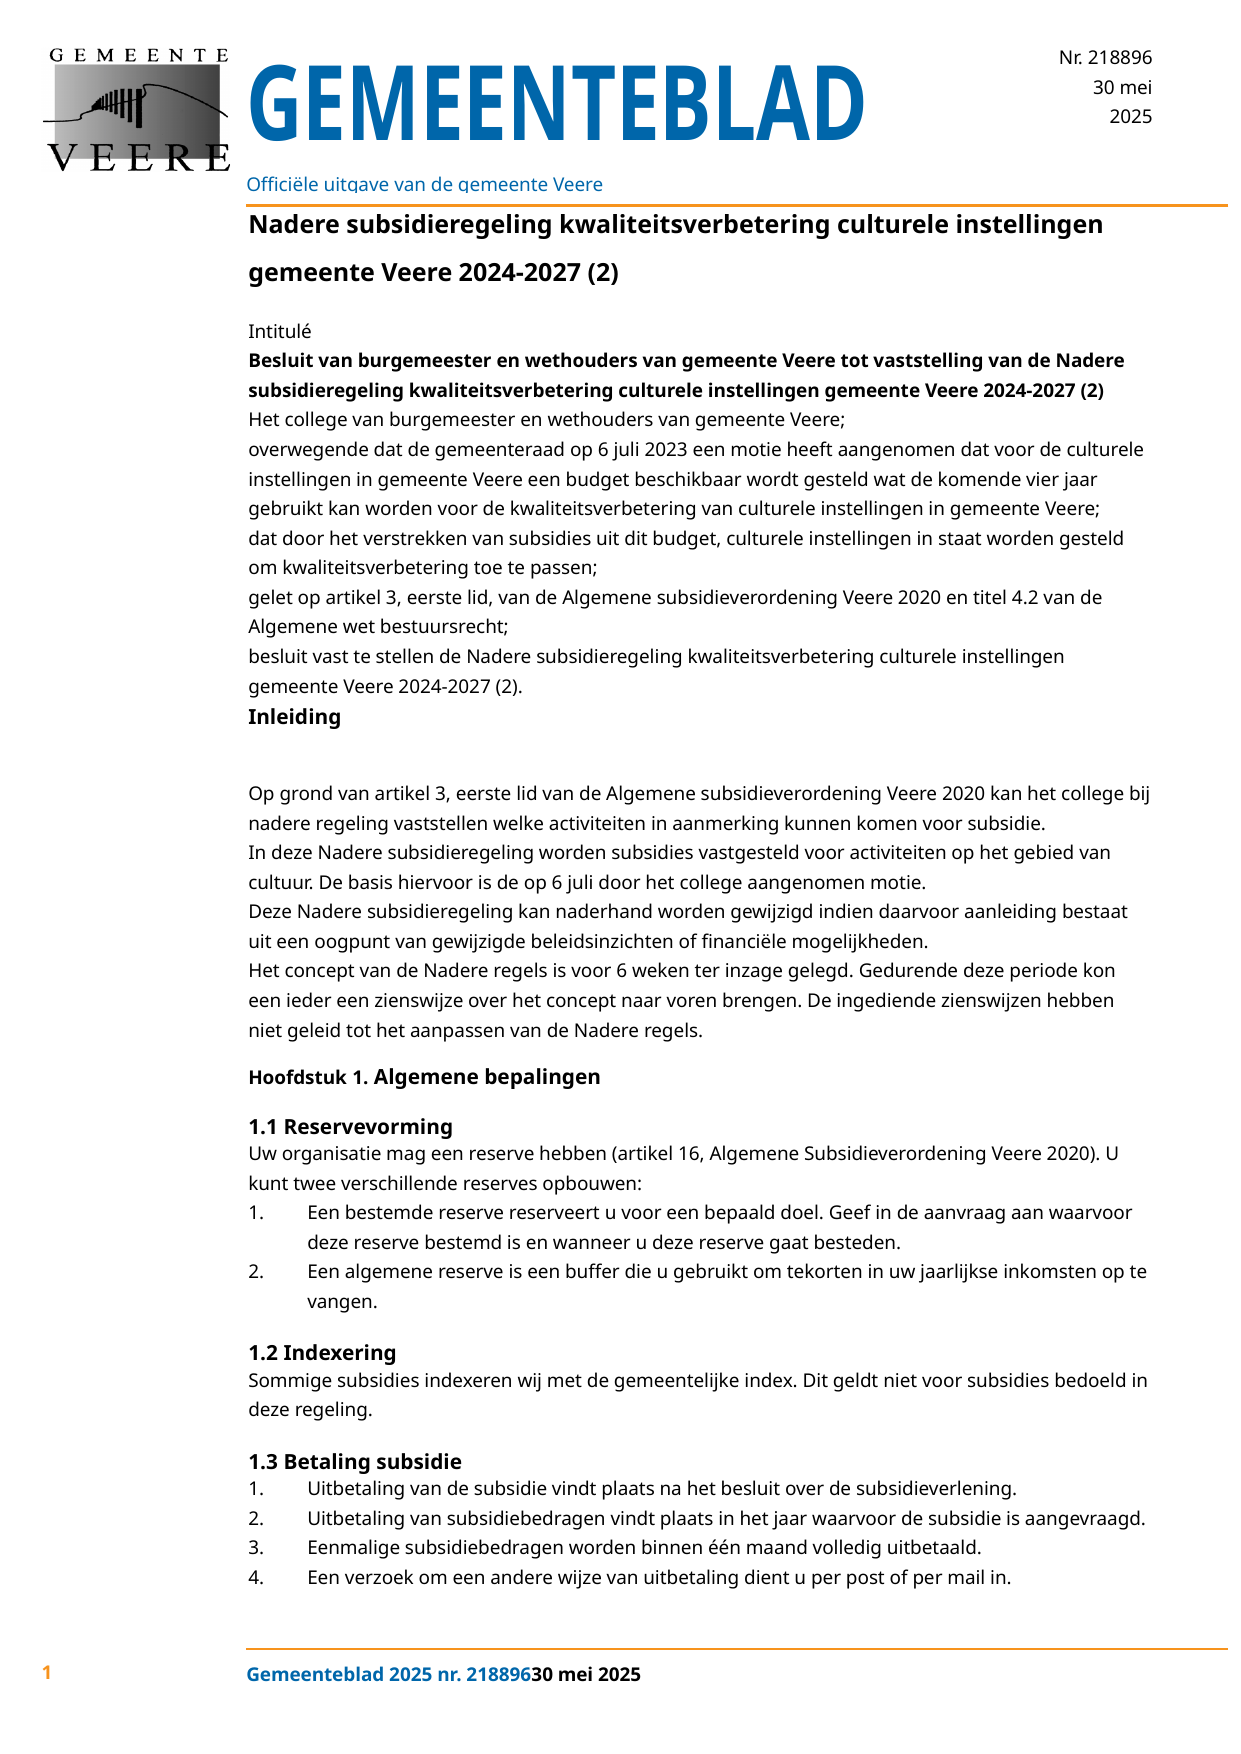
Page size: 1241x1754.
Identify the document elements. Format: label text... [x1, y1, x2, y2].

list Uitbetaling van subsidiebedragen vindt plaats in het jaar waarvoor de subsidie is aangevraagd. [248, 1505, 1152, 1531]
text Het college van burgemeester en wethouders van gemeente Veere; [248, 407, 1152, 432]
text Besluit van burgemeester en wethouders van gemeente Veere tot vaststelling van de Nadere subsidieregeling kwaliteitsverbetering culturele instellingen gemeente Veere 2024-2027 (2) [248, 347, 1152, 403]
list Uitbetaling van de subsidie vindt plaats na het besluit over de subsidieverlening. [248, 1475, 1152, 1501]
text Inleiding [248, 702, 1152, 731]
text overwegende dat de gemeenteraad op 6 juli 2023 een motie heeft aangenomen dat voor de culturele instellingen in gemeente Veere een budget beschikbaar wordt gesteld wat de komende vier jaar gebruikt kan worden voor de kwaliteitsverbetering van culturele instellingen in gemeente Veere; [248, 436, 1152, 521]
text Op grond van artikel 3, eerste lid van de Algemene subsidieverordening Veere 2020 kan het college bij nadere regeling vaststellen welke activiteiten in aanmerking kunnen komen voor subsidie. [248, 780, 1152, 836]
text 1.2 Indexering [248, 1338, 1152, 1367]
text besluit vast te stellen de Nadere subsidieregeling kwaliteitsverbetering culturele instellingen gemeente Veere 2024-2027 (2). [248, 643, 1152, 699]
text Hoofdstuk 1. Algemene bepalingen [248, 1062, 1152, 1091]
text In deze Nadere subsidieregeling worden subsidies vastgesteld voor activiteiten op het gebied van cultuur. De basis hiervoor is de op 6 juli door het college aangenomen motie. [248, 839, 1152, 895]
text Sommige subsidies indexeren wij met de gemeentelijke index. Dit geldt niet voor subsidies bedoeld in deze regeling. [248, 1367, 1152, 1422]
text gelet op artikel 3, eerste lid, van de Algemene subsidieverordening Veere 2020 en titel 4.2 van de Algemene wet bestuursrecht; [248, 584, 1152, 639]
text Nadere subsidieregeling kwaliteitsverbetering culturele instellingen gemeente Veere 2024-2027 (2) [248, 207, 1152, 288]
text Het concept van de Nadere regels is voor 6 weken ter inzage gelegd. Gedurende deze periode kon een ieder een zienswijze over het concept naar voren brengen. De ingediende zienswijzen hebben niet geleid tot het aanpassen van de Nadere regels. [248, 958, 1152, 1043]
picture [41, 47, 231, 172]
text dat door het verstrekken van subsidies uit dit budget, culturele instellingen in staat worden gesteld om kwaliteitsverbetering toe te passen; [248, 525, 1152, 580]
list Een algemene reserve is een buffer die u gebruikt om tekorten in uw jaarlijkse inkomsten op te vangen. [248, 1258, 1152, 1314]
text 1.1 Reservevorming [248, 1112, 1152, 1140]
text 1.3 Betaling subsidie [248, 1447, 1152, 1475]
text Intitulé [248, 318, 1152, 344]
text Deze Nadere subsidieregeling kan naderhand worden gewijzigd indien daarvoor aanleiding bestaat uit een oogpunt van gewijzigde beleidsinzichten of financiële mogelijkheden. [248, 898, 1152, 954]
list Een verzoek om een andere wijze van uitbetaling dient u per post of per mail in. [248, 1564, 1152, 1590]
list Een bestemde reserve reserveert u voor een bepaald doel. Geef in de aanvraag aan waarvoor deze reserve bestemd is en wanneer u deze reserve gaat besteden. [248, 1199, 1152, 1255]
text Uw organisatie mag een reserve hebben (artikel 16, Algemene Subsidieverordening Veere 2020). U kunt twee verschillende reserves opbouwen: [248, 1140, 1152, 1196]
list Eenmalige subsidiebedragen worden binnen één maand volledig uitbetaald. [248, 1534, 1152, 1560]
